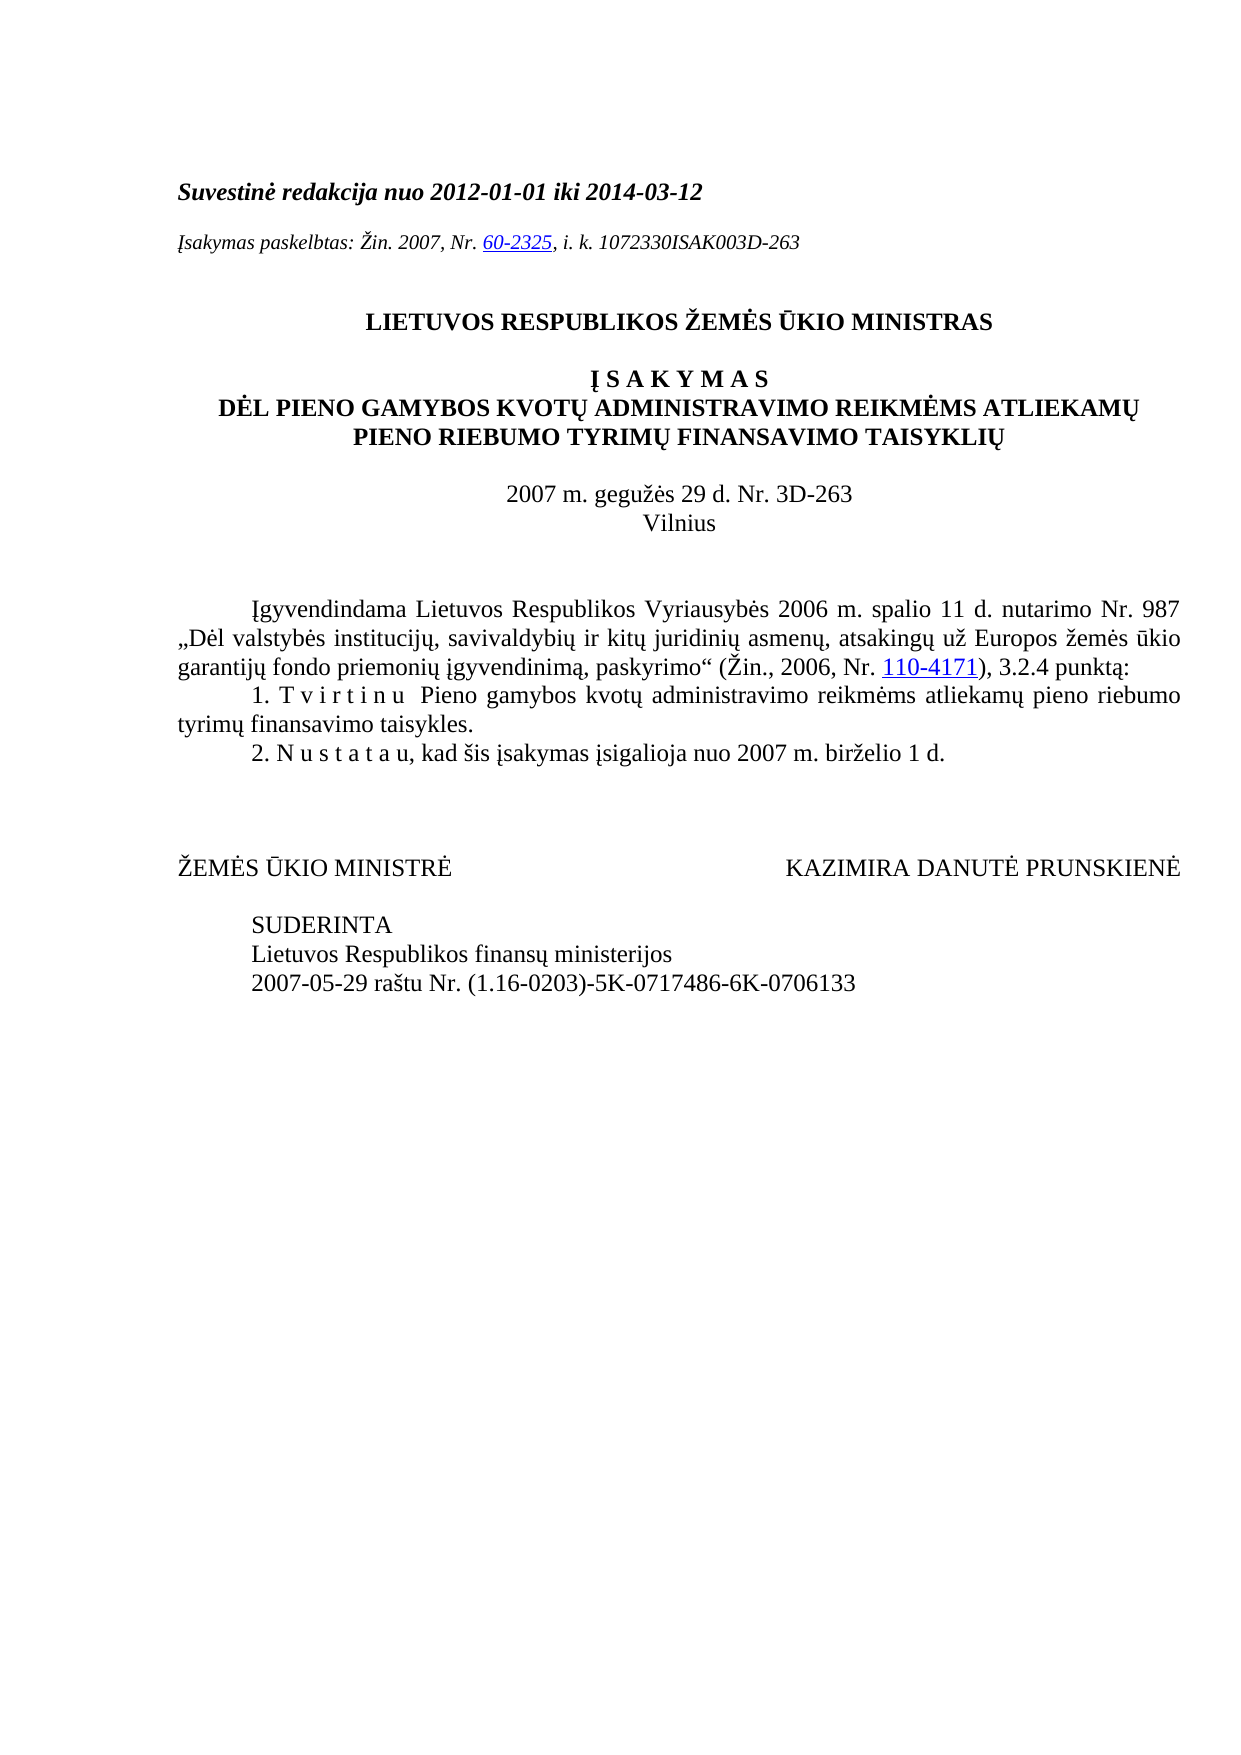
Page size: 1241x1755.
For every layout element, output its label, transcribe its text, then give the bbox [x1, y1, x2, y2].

text Vilnius [177, 508, 1181, 537]
text DĖL PIENO GAMYBOS KVOTŲ ADMINISTRAVIMO REIKMĖMS ATLIEKAMŲ PIENO RIEBUMO TYRIMŲ FINANSAVIMO TAISYKLIŲ [177, 393, 1181, 451]
text 2007 m. gegužės 29 d. Nr. 3D-263 [177, 479, 1181, 508]
text Suvestinė redakcija nuo 2012-01-01 iki 2014-03-12 [177, 177, 1181, 206]
text LIETUVOS RESPUBLIKOS ŽEMĖS ŪKIO MINISTRAS [177, 307, 1181, 336]
text 2007-05-29 raštu Nr. (1.16-0203)-5K-0717486-6K-0706133 [177, 968, 1181, 997]
text Lietuvos Respublikos finansų ministerijos [177, 939, 1181, 968]
text Įsakymas paskelbtas: Žin. 2007, Nr. 60-2325, i. k. 1072330ISAK003D-263 [177, 230, 1181, 254]
text 1. Tvirtinu Pieno gamybos kvotų administravimo reikmėms atliekamų pieno riebumo tyrimų finansavimo taisykles. [177, 681, 1181, 738]
text Į S A K Y M A S [177, 364, 1181, 393]
text ŽEMĖS ŪKIO MINISTRĖ KAZIMIRA DANUTĖ PRUNSKIENĖ [177, 853, 1181, 882]
text SUDERINTA [177, 911, 1181, 939]
text Įgyvendindama Lietuvos Respublikos Vyriausybės 2006 m. spalio 11 d. nutarimo Nr. 987 „Dėl valstybės institucijų, savivaldybių ir kitų juridinių asmenų, atsakingų už Europos žemės ūkio garantijų fondo priemonių įgyvendinimą, paskyrimo“ (Žin., 2006, Nr. 110-4171), 3.2.4 punktą: [177, 594, 1181, 681]
text 2. Nustatau, kad šis įsakymas įsigalioja nuo 2007 m. birželio 1 d. [177, 738, 1181, 767]
